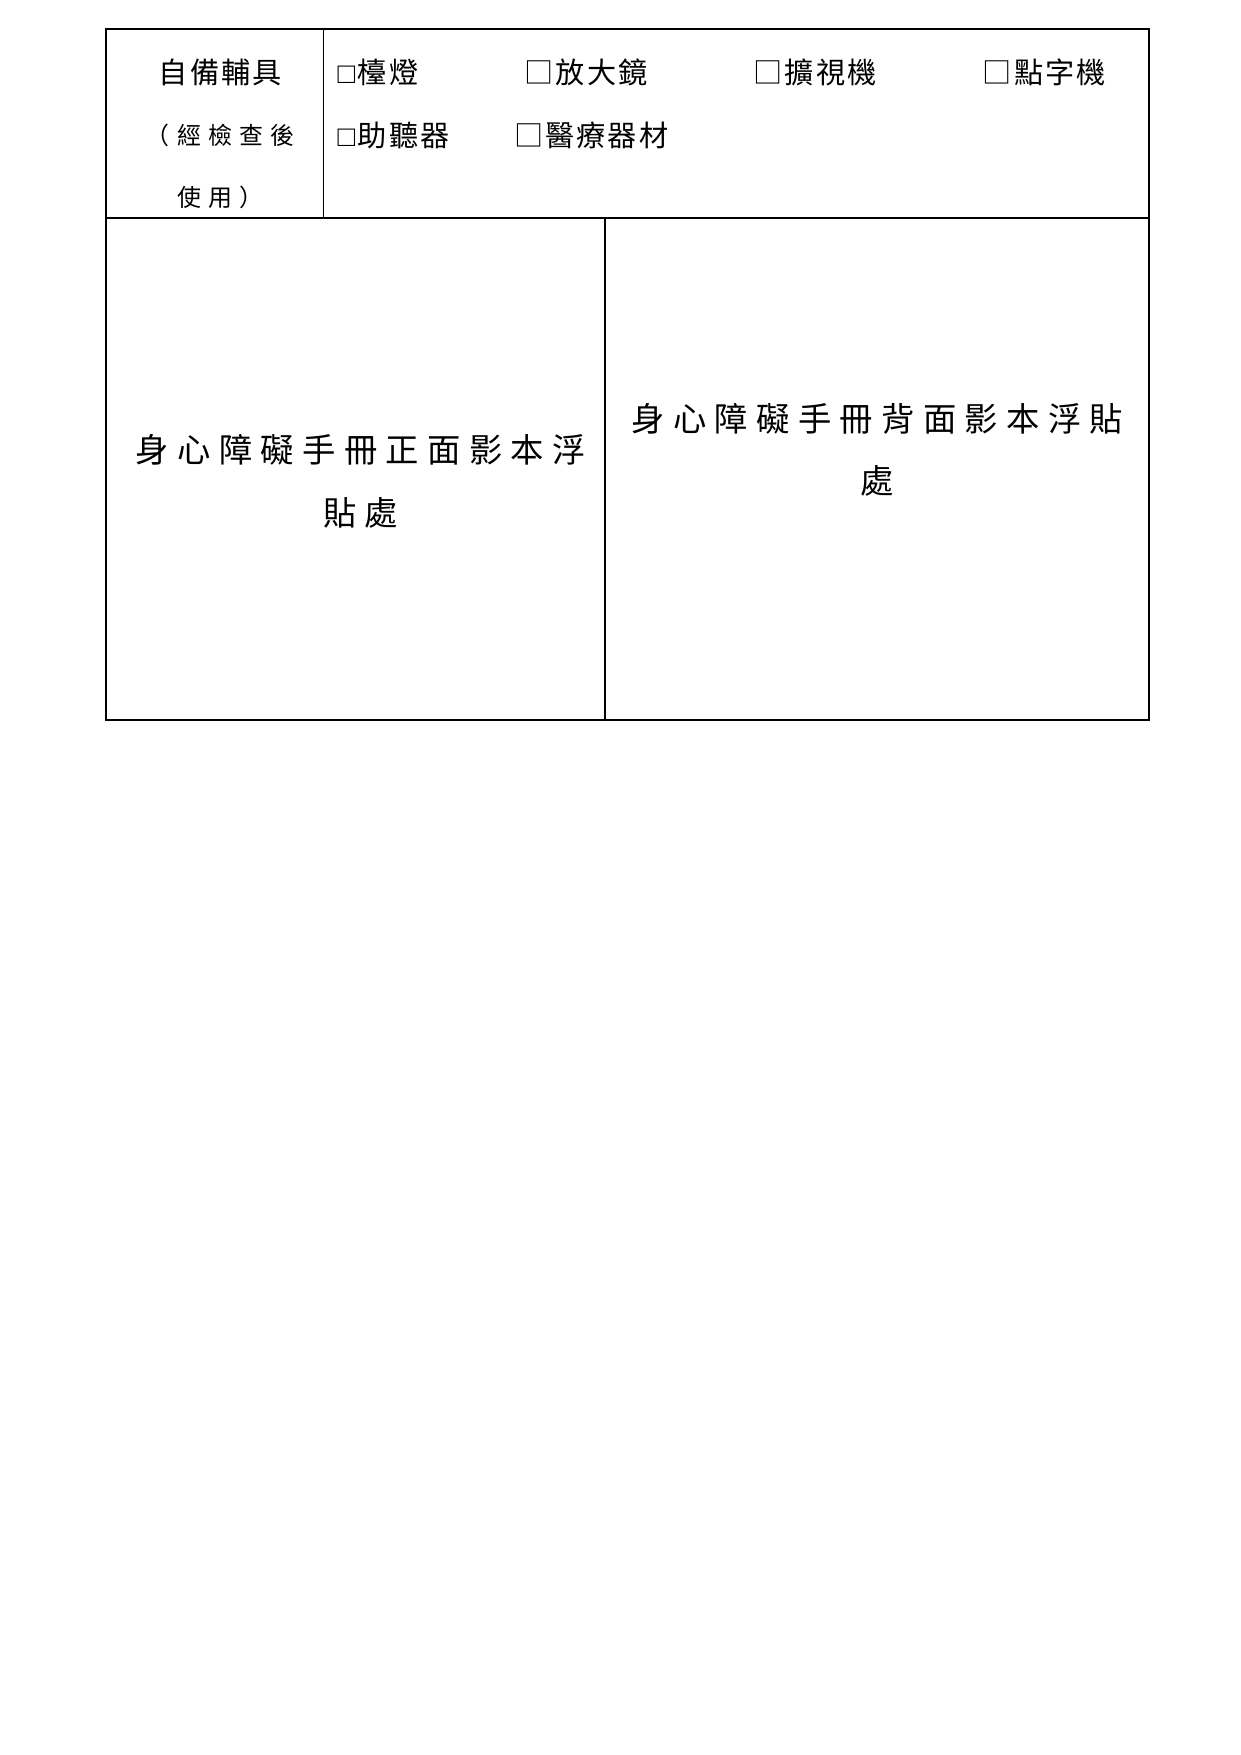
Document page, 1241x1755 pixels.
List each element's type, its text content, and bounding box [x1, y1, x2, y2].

table_cell □檯燈 □放大鏡 □擴視機 □點字機 □助聽器 □醫療器材 [324, 30, 1148, 217]
table_cell 自備輔具 （經檢查後使用） [107, 30, 323, 217]
table_cell 身心障礙手冊正面影本浮貼處 [107, 219, 604, 719]
table_cell 身心障礙手冊背面影本浮貼處 [606, 219, 1148, 719]
